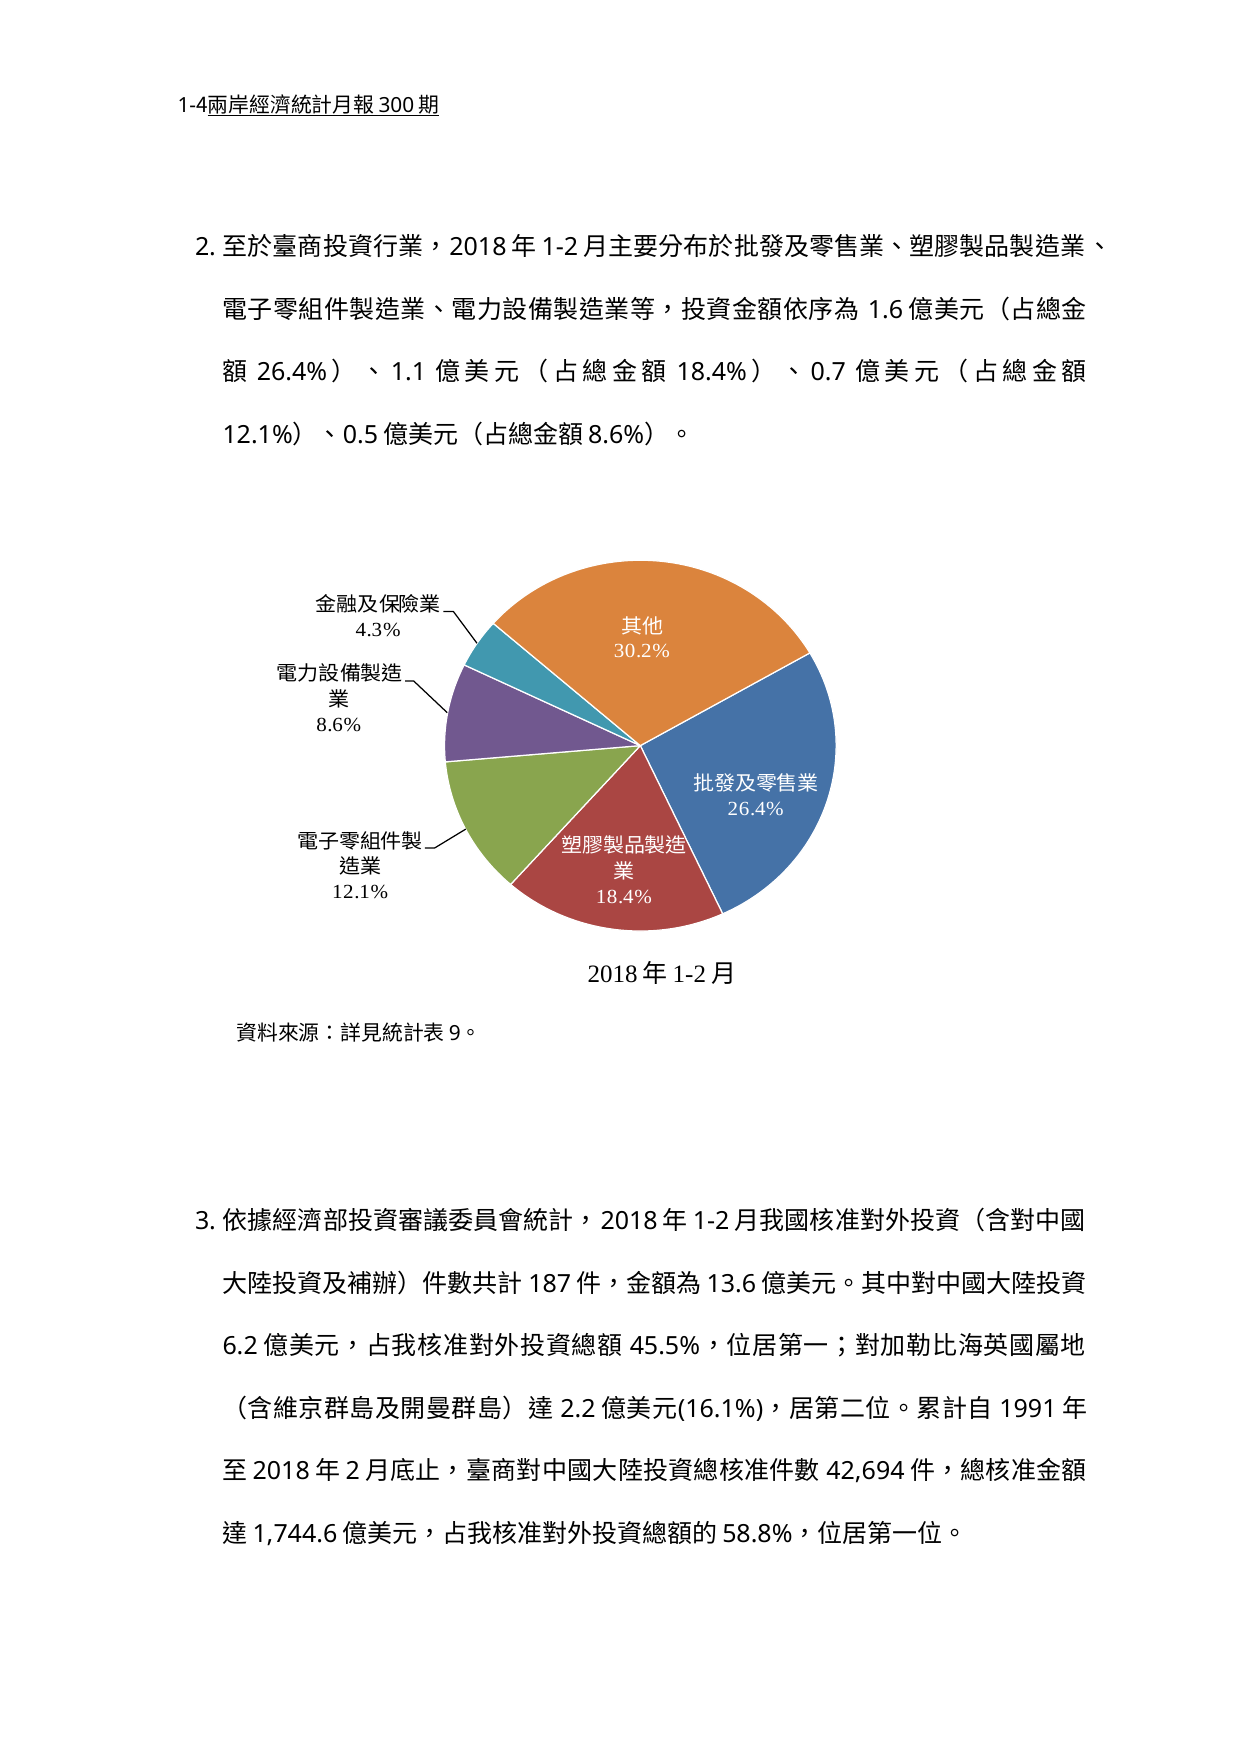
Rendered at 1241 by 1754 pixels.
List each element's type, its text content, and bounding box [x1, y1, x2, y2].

text 2. 至於臺商投資行業，2018年1-2月主要分布於批發及零售業、塑膠製品製造業、電子零組件製造業、電力設備製造業等，投資金額依序為1.6億美元（占總金額26.4%）、1.1億美元（占總金額18.4%）、0.7億美元（占總金額12.1%）、0.5億美元（占總金額8.6%）。 [195, 203, 1087, 453]
text 2018年1-2月 [221, 953, 1087, 989]
text 3. 依據經濟部投資審議委員會統計，2018年1-2月我國核准對外投資（含對中國大陸投資及補辦）件數共計187件，金額為13.6億美元。其中對中國大陸投資6.2億美元，占我核准對外投資總額45.5%，位居第一；對加勒比海英國屬地（含維京群島及開曼群島）達2.2億美元(16.1%)，居第二位。累計自1991年至2018年2月底止，臺商對中國大陸投資總核准件數42,694件，總核准金額達1,744.6億美元，占我核准對外投資總額的58.8%，位居第一位。 [195, 1177, 1087, 1552]
text 資料來源：詳見統計表9。 [177, 989, 1087, 1052]
